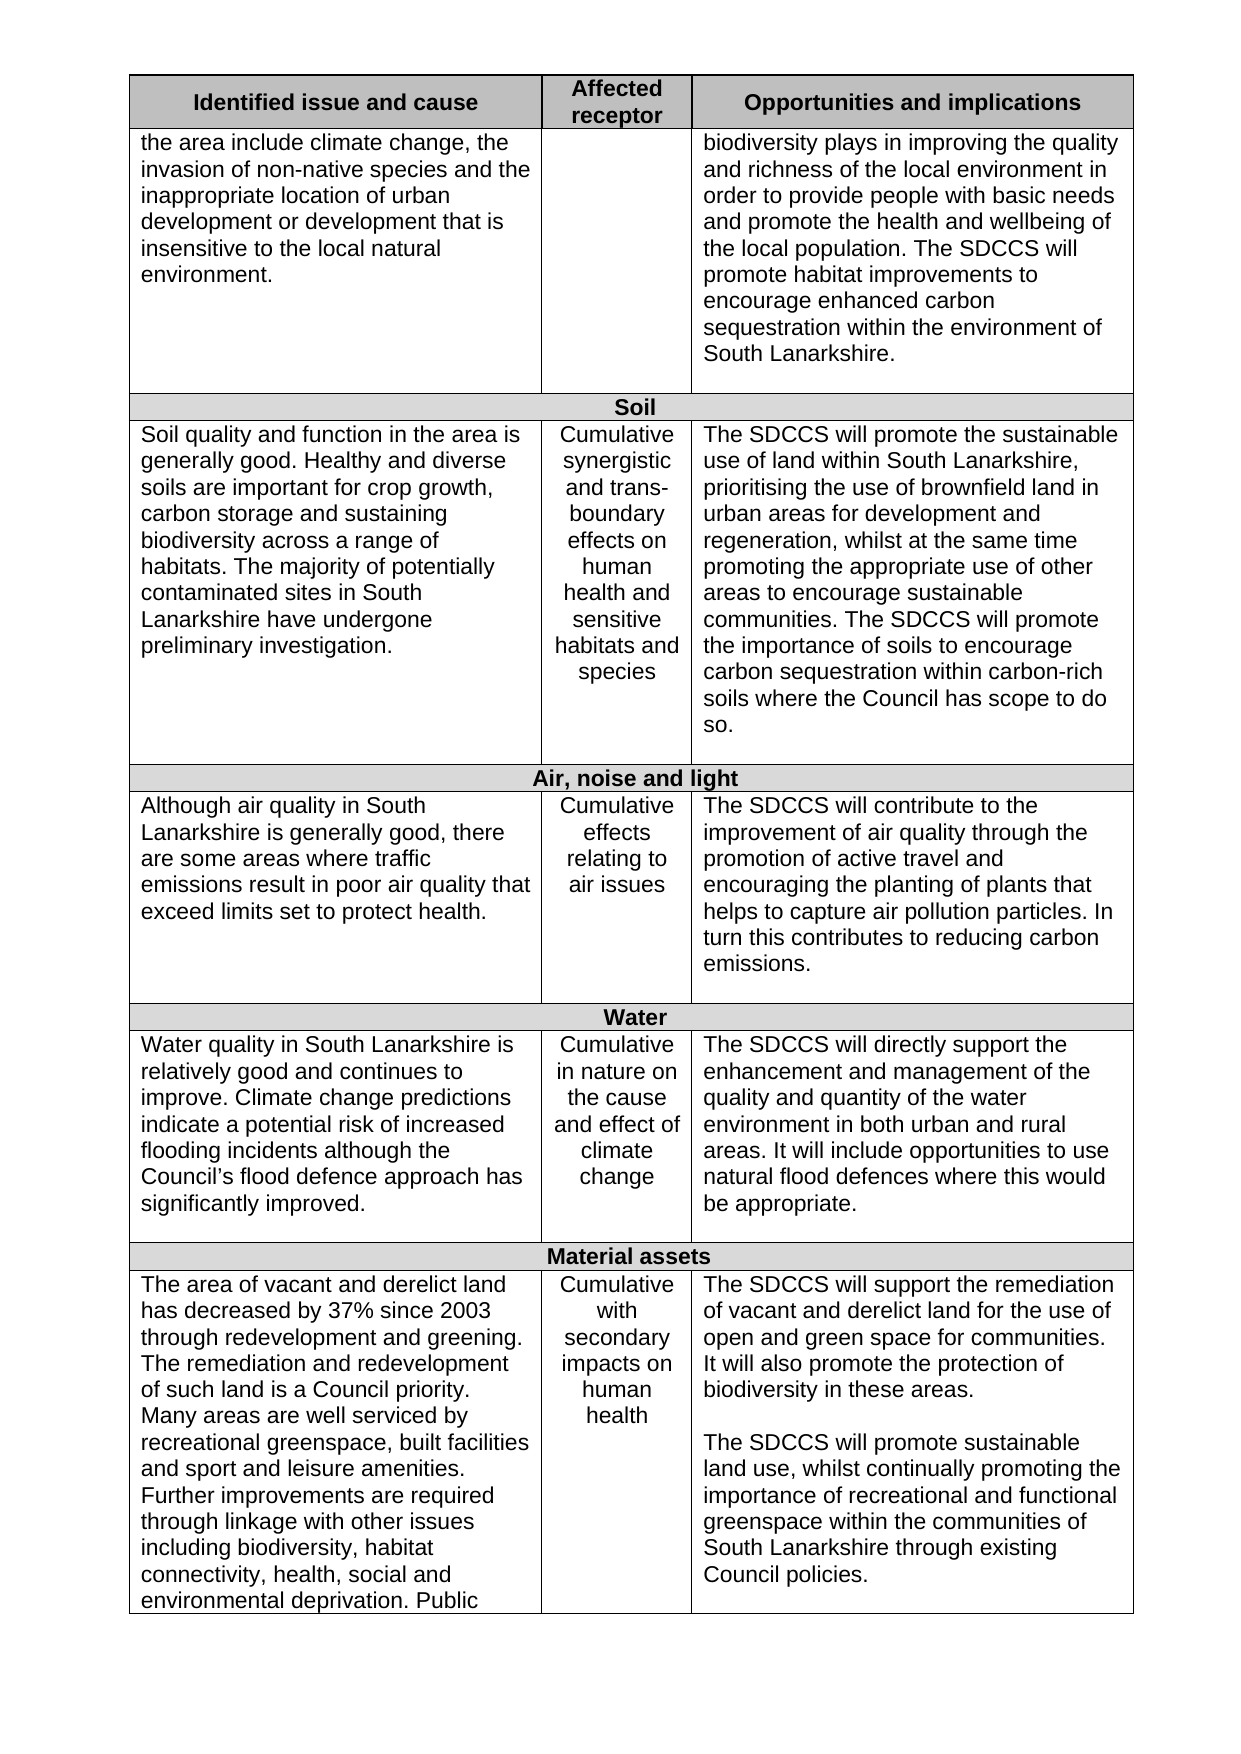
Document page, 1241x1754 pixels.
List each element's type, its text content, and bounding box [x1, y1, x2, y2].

table_cell The SDCCS will promote the sustainable use of land within South Lanarkshire, prioritising the use of brownfield land in urban areas for development and regeneration, whilst at the same time promoting the appropriate use of other areas to encourage sustainable communities. The SDCCS will promote the importance of soils to encourage carbon sequestration within carbon-rich soils where the Council has scope to do so. [692, 421, 1133, 764]
table_cell Cumulative synergistic and trans-boundary effects on human health and sensitive habitats and species [542, 421, 691, 764]
table_header Affected receptor [543, 76, 691, 128]
table_cell The area of vacant and derelict land has decreased by 37% since 2003 through redevelopment and greening. The remediation and redevelopment of such land is a Council priority. Many areas are well serviced by recreational greenspace, built facilities and sport and leisure amenities. Further improvements are required through linkage with other issues including biodiversity, habitat connectivity, health, social and environmental deprivation. Public [130, 1271, 541, 1613]
table_header Identified issue and cause [130, 76, 541, 128]
table_cell Water quality in South Lanarkshire is relatively good and continues to improve. Climate change predictions indicate a potential risk of increased flooding incidents although the Council’s flood defence approach has significantly improved. [130, 1031, 541, 1242]
table_cell [542, 129, 691, 393]
table_cell Cumulative with secondary impacts on human health [542, 1271, 691, 1613]
table_cell Cumulative effects relating to air issues [542, 792, 691, 1003]
table_header Opportunities and implications [693, 76, 1133, 128]
table_cell Soil [130, 394, 1133, 420]
table_cell biodiversity plays in improving the quality and richness of the local environment in order to provide people with basic needs and promote the health and wellbeing of the local population. The SDCCS will promote habitat improvements to encourage enhanced carbon sequestration within the environment of South Lanarkshire. [692, 129, 1133, 393]
table_cell Although air quality in South Lanarkshire is generally good, there are some areas where traffic emissions result in poor air quality that exceed limits set to protect health. [130, 792, 541, 1003]
table_cell Water [130, 1004, 1133, 1030]
table_cell The SDCCS will directly support the enhancement and management of the quality and quantity of the water environment in both urban and rural areas. It will include opportunities to use natural flood defences where this would be appropriate. [692, 1031, 1133, 1242]
table_cell Material assets [130, 1243, 1133, 1270]
table_cell The SDCCS will contribute to the improvement of air quality through the promotion of active travel and encouraging the planting of plants that helps to capture air pollution particles. In turn this contributes to reducing carbon emissions. [692, 792, 1133, 1003]
table_cell Air, noise and light [130, 765, 1133, 791]
table_cell the area include climate change, the invasion of non-native species and the inappropriate location of urban development or development that is insensitive to the local natural environment. [130, 129, 541, 393]
table_cell Soil quality and function in the area is generally good. Healthy and diverse soils are important for crop growth, carbon storage and sustaining biodiversity across a range of habitats. The majority of potentially contaminated sites in South Lanarkshire have undergone preliminary investigation. [130, 421, 541, 764]
table_cell Cumulative in nature on the cause and effect of climate change [542, 1031, 691, 1242]
table_cell The SDCCS will support the remediation of vacant and derelict land for the use of open and green space for communities. It will also promote the protection of biodiversity in these areas. The SDCCS will promote sustainable land use, whilst continually promoting the importance of recreational and functional greenspace within the communities of South Lanarkshire through existing Council policies. [692, 1271, 1133, 1613]
